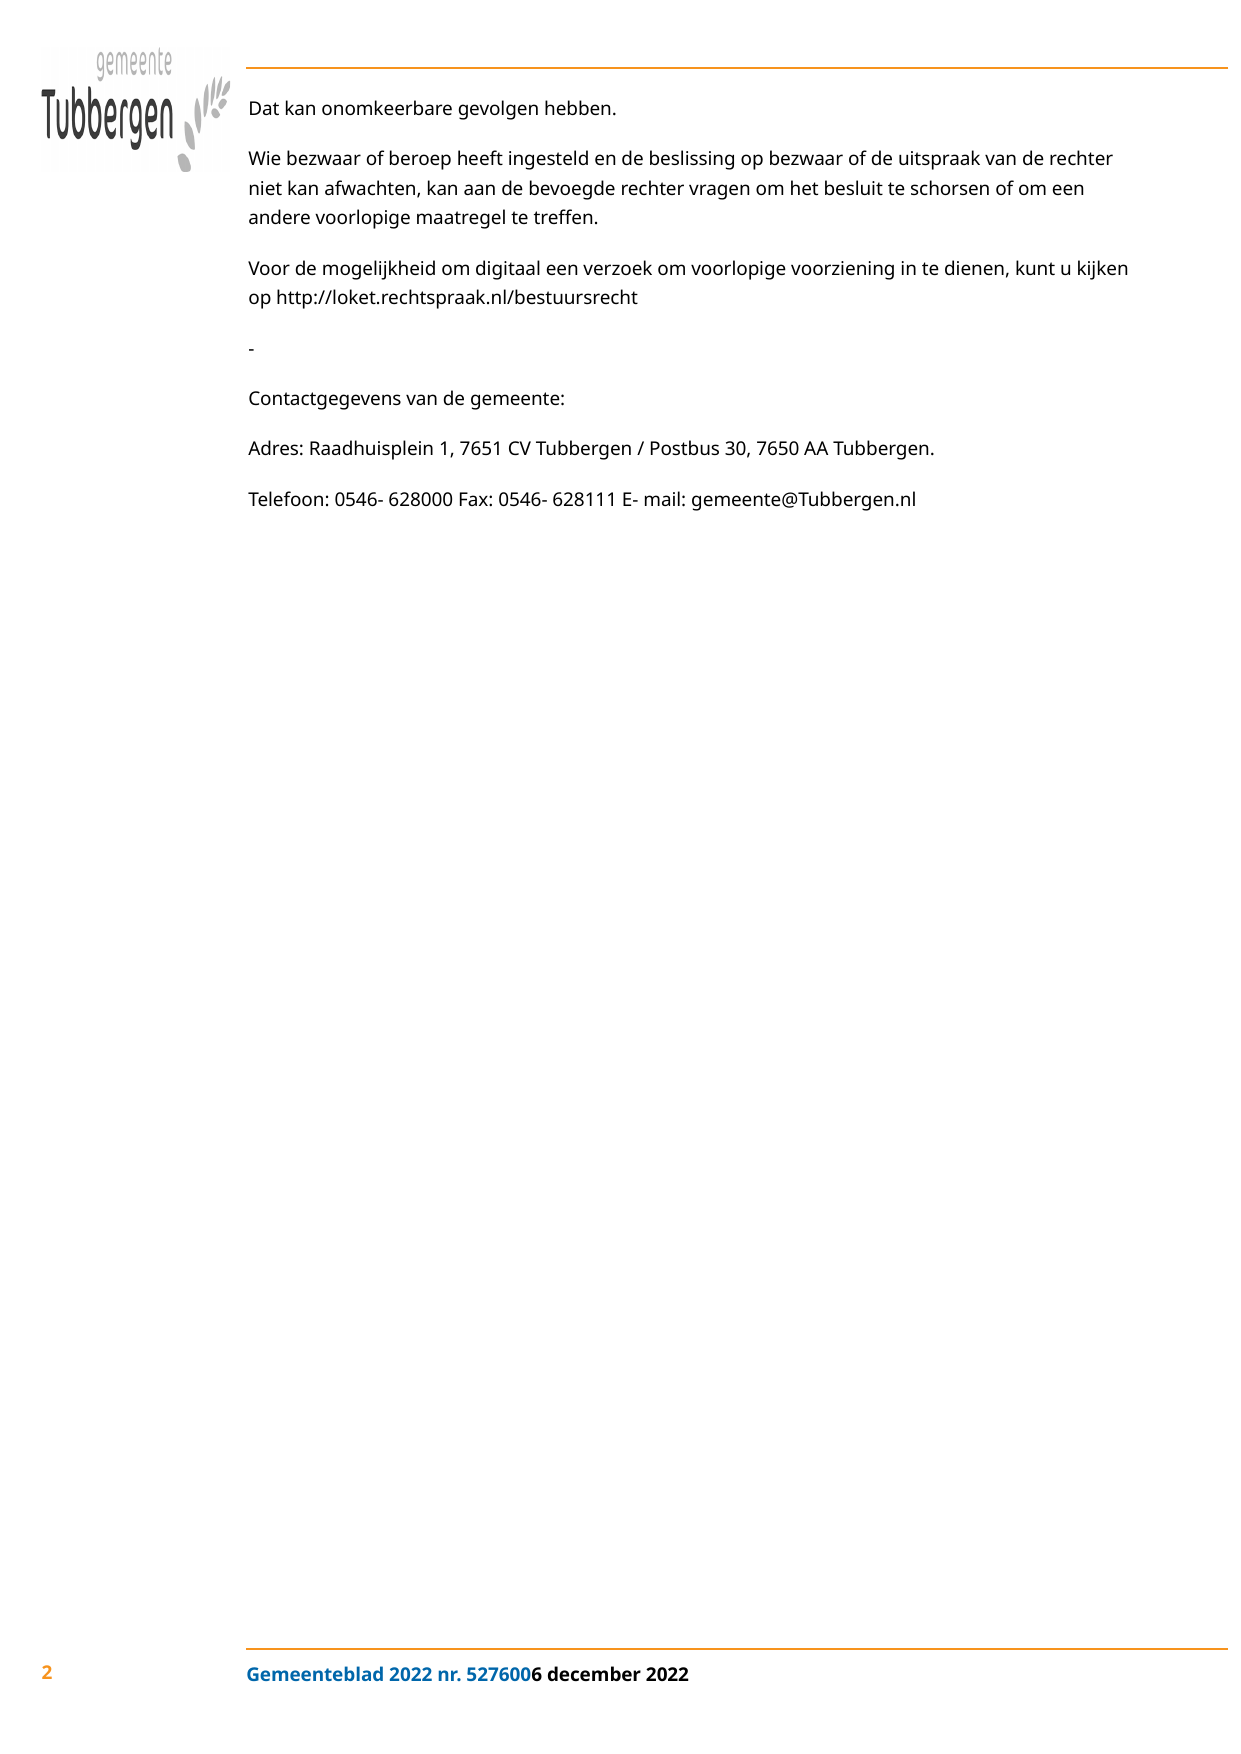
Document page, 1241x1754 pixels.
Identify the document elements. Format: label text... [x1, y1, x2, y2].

text - [248, 335, 1152, 361]
text Adres: Raadhuisplein 1, 7651 CV Tubbergen / Postbus 30, 7650 AA Tubbergen. [248, 436, 1152, 461]
text Contactgegevens van de gemeente: [248, 385, 1152, 411]
text Dat kan onomkeerbare gevolgen hebben. [248, 95, 1152, 121]
text Telefoon: 0546- 628000 Fax: 0546- 628111 E- mail: gemeente@Tubbergen.nl [248, 486, 1152, 512]
text Wie bezwaar of beroep heeft ingesteld en de beslissing op bezwaar of de uitspraak van de rechter niet kan afwachten, kan aan de bevoegde rechter vragen om het besluit te schorsen of om een andere voorlopige maatregel te treffen. [248, 145, 1152, 230]
text Voor de mogelijkheid om digitaal een verzoek om voorlopige voorziening in te dienen, kunt u kijken op http://loket.rechtspraak.nl/bestuursrecht [248, 255, 1152, 310]
picture [41, 47, 231, 172]
